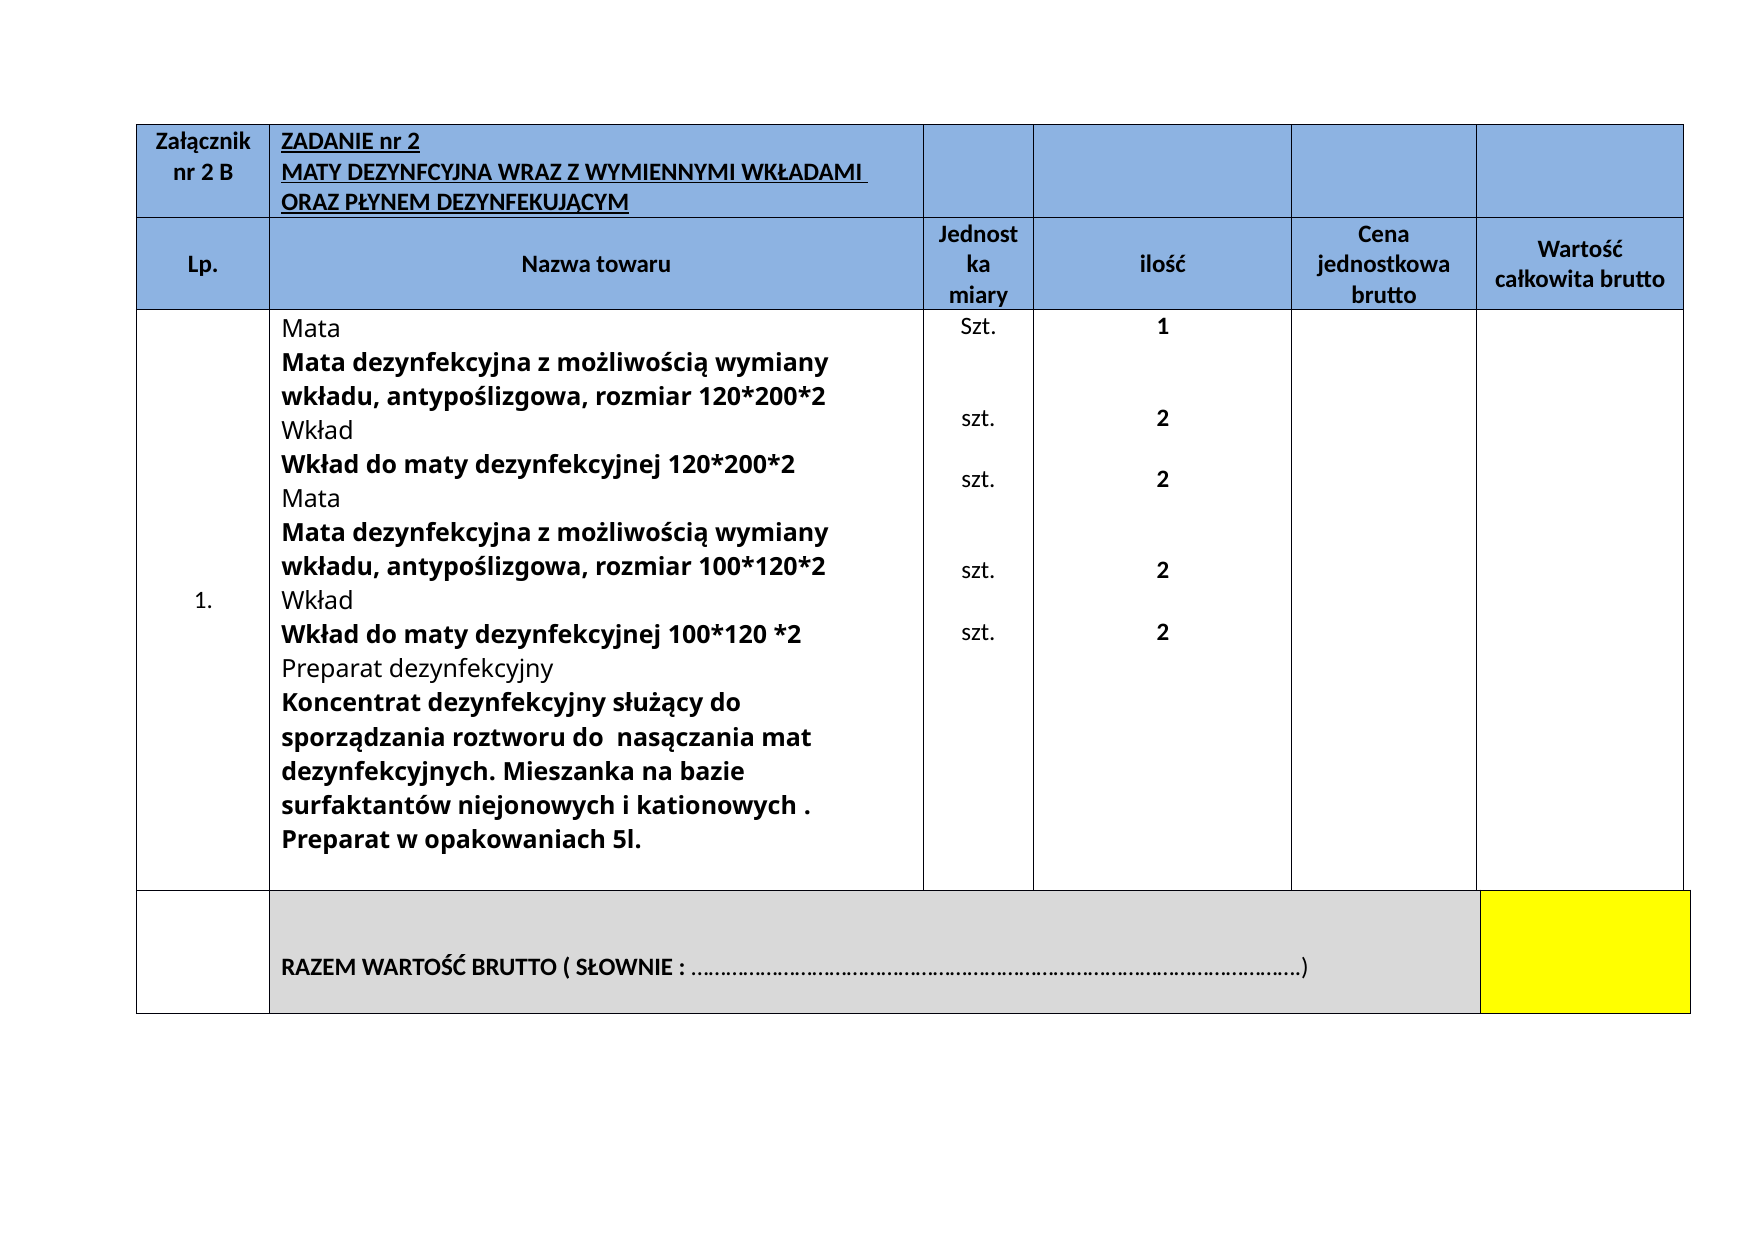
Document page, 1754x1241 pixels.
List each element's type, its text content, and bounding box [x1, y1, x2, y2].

table_header Załącznik nr 2 B [137, 125, 269, 217]
table_cell Mata Mata dezynfekcyjna z możliwością wymiany wkładu, antypoślizgowa, rozmiar 120*200*2 Wkład Wkład do maty dezynfekcyjnej 120*200*2 Mata Mata dezynfekcyjna z możliwością wymiany wkładu, antypoślizgowa, rozmiar 100*120*2 Wkład Wkład do maty dezynfekcyjnej 100*120 *2 Preparat dezynfekcyjny Koncentrat dezynfekcyjny służący do sporządzania roztworu do nasączania mat dezynfekcyjnych. Mieszanka na bazie surfaktantów niejonowych i kationowych . Preparat w opakowaniach 5l. [270, 310, 923, 889]
table_cell [137, 891, 269, 1013]
table_cell Lp. [137, 218, 269, 309]
table_cell [1292, 310, 1476, 889]
table_cell 1. [137, 310, 269, 889]
table_cell ilość [1034, 218, 1291, 309]
table_cell 1 2 2 2 2 [1034, 310, 1291, 889]
table_cell RAZEM WARTOŚĆ BRUTTO ( SŁOWNIE : …………………………………………………………………………………………….) [270, 891, 1480, 1013]
table_cell [1684, 217, 1691, 309]
table_header [1684, 124, 1691, 217]
table_cell Jednostka miary [924, 218, 1033, 309]
table_cell Wartość całkowita brutto [1477, 218, 1683, 309]
table_cell Cena jednostkowa brutto [1292, 218, 1476, 309]
table_cell [1684, 309, 1691, 889]
table_header [1034, 125, 1291, 217]
table_cell [1481, 891, 1690, 1013]
table_header ZADANIE nr 2 MATY DEZYNFCYJNA WRAZ Z WYMIENNYMI WKŁADAMI ORAZ PŁYNEM DEZYNFEKUJĄCYM [270, 125, 923, 217]
table_cell Nazwa towaru [270, 218, 923, 309]
table_cell Szt. szt. szt. szt. szt. [924, 310, 1033, 889]
table_cell [1477, 310, 1683, 889]
table_header [1477, 125, 1683, 217]
table_header [1292, 125, 1476, 217]
table_header [924, 125, 1033, 217]
